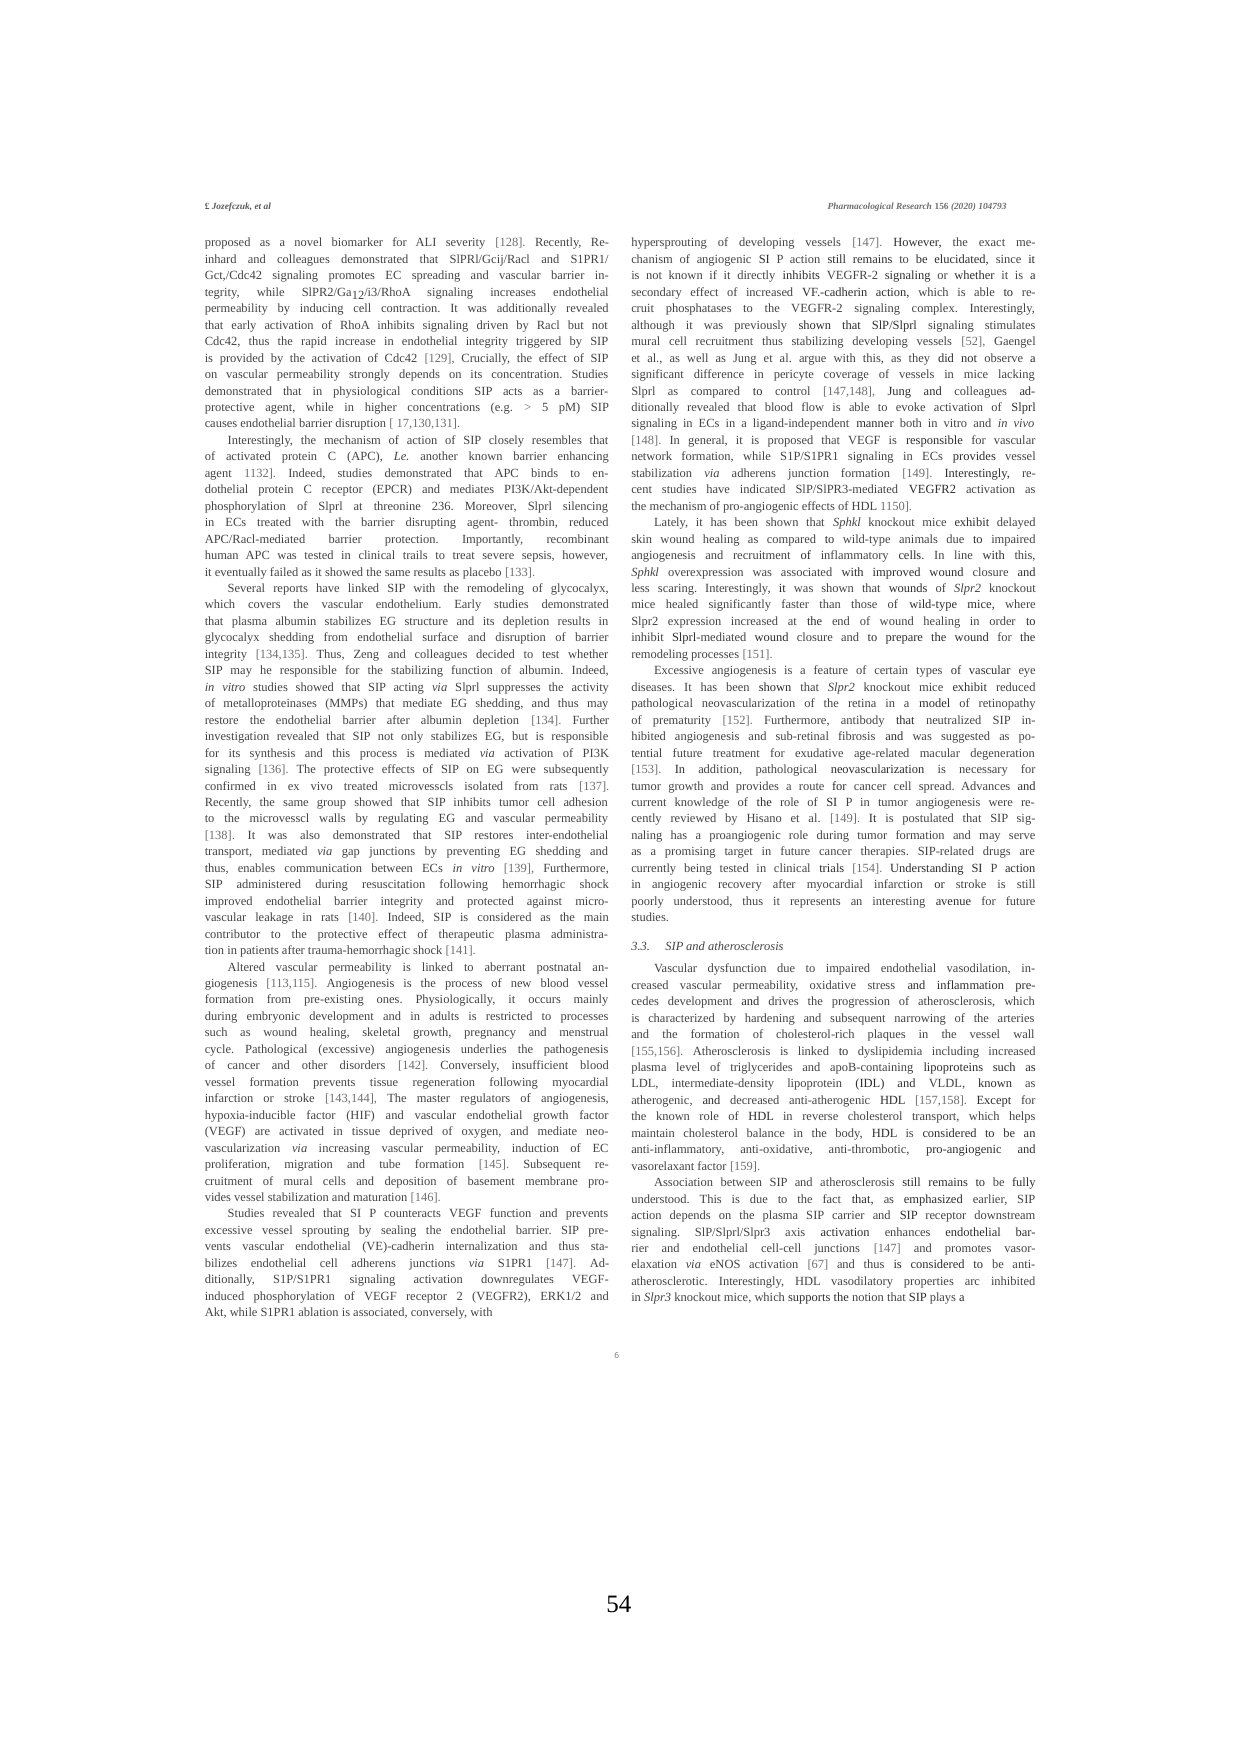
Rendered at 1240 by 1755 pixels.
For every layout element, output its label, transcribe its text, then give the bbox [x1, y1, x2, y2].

text Interestingly, the mechanism of action of SIP closely resembles that of activated protein C (APC), Le. another known barrier enhancing agent 1132]. Indeed, studies demonstrated that APC binds to en- dothelial protein C receptor (EPCR) and mediates PI3K/Akt-dependent phosphorylation of Slprl at threonine 236. Moreover, Slprl silencing in ECs treated with the barrier disrupting agent- thrombin, reduced APC/Racl-mediated barrier protection. Importantly, recombinant human APC was tested in clinical trails to treat severe sepsis, however, it eventually failed as it showed the same results as placebo [133]. [204, 431, 609, 579]
text hypersprouting of developing vessels [147]. However, the exact me- chanism of angiogenic SI P action still remains to be elucidated, since it is not known if it directly inhibits VEGFR-2 signaling or whether it is a secondary effect of increased VF.-cadherin action, which is able to re- cruit phosphatases to the VEGFR-2 signaling complex. Interestingly, although it was previously shown that SlP/Slprl signaling stimulates mural cell recruitment thus stabilizing developing vessels [52], Gaengel et al., as well as Jung et al. argue with this, as they did not observe a significant difference in pericyte coverage of vessels in mice lacking Slprl as compared to control [147,148], Jung and colleagues ad- ditionally revealed that blood flow is able to evoke activation of Slprl signaling in ECs in a ligand-independent manner both in vitro and in vivo [148]. In general, it is proposed that VEGF is responsible for vascular network formation, while S1P/S1PR1 signaling in ECs provides vessel stabilization via adherens junction formation [149]. Interestingly, re- cent studies have indicated SlP/SlPR3-mediated VEGFR2 activation as the mechanism of pro-angiogenic effects of HDL 1150]. [631, 234, 1036, 513]
text Excessive angiogenesis is a feature of certain types of vascular eye diseases. It has been shown that Slpr2 knockout mice exhibit reduced pathological neovascularization of the retina in a model of retinopathy of prematurity [152]. Furthermore, antibody that neutralized SIP in- hibited angiogenesis and sub-retinal fibrosis and was suggested as po- tential future treatment for exudative age-related macular degeneration [153]. In addition, pathological neovascularization is necessary for tumor growth and provides a route for cancer cell spread. Advances and current knowledge of the role of SI P in tumor angiogenesis were re- cently reviewed by Hisano et al. [149]. It is postulated that SIP sig- naling has a proangiogenic role during tumor formation and may serve as a promising target in future cancer therapies. SIP-related drugs are currently being tested in clinical trials [154]. Understanding SI P action in angiogenic recovery after myocardial infarction or stroke is still poorly understood, thus it represents an interesting avenue for future studies. [631, 662, 1036, 925]
text 6 [614, 1351, 626, 1360]
text £ Jozefczuk, et al Pharmacological Research 156 (2020) 104793 [229, 202, 1036, 211]
list SIP and atherosclerosis [631, 941, 1036, 953]
text Association between SIP and atherosclerosis still remains to be fully understood. This is due to the fact that, as emphasized earlier, SIP action depends on the plasma SIP carrier and SIP receptor downstream signaling. SlP/Slprl/Slpr3 axis activation enhances endothelial bar- rier and endothelial cell-cell junctions [147] and promotes vasor- elaxation via eNOS activation [67] and thus is considered to be anti- atherosclerotic. Interestingly, HDL vasodilatory properties arc inhibited in Slpr3 knockout mice, which supports the notion that SIP plays a [631, 1173, 1036, 1305]
text Several reports have linked SIP with the remodeling of glycocalyx, which covers the vascular endothelium. Early studies demonstrated that plasma albumin stabilizes EG structure and its depletion results in glycocalyx shedding from endothelial surface and disruption of barrier integrity [134,135]. Thus, Zeng and colleagues decided to test whether SIP may he responsible for the stabilizing function of albumin. Indeed, in vitro studies showed that SIP acting via Slprl suppresses the activity of metalloproteinases (MMPs) that mediate EG shedding, and thus may restore the endothelial barrier after albumin depletion [134]. Further investigation revealed that SIP not only stabilizes EG, but is responsible for its synthesis and this process is mediated via activation of PI3K signaling [136]. The protective effects of SIP on EG were subsequently confirmed in ex vivo treated microvesscls isolated from rats [137]. Recently, the same group showed that SIP inhibits tumor cell adhesion to the microvesscl walls by regulating EG and vascular permeability [138]. It was also demonstrated that SIP restores inter-endothelial transport, mediated via gap junctions by preventing EG shedding and thus, enables communication between ECs in vitro [139], Furthermore, SIP administered during resuscitation following hemorrhagic shock improved endothelial barrier integrity and protected against micro- vascular leakage in rats [140]. Indeed, SIP is considered as the main contributor to the protective effect of therapeutic plasma administra- tion in patients after trauma-hemorrhagic shock [141]. [204, 579, 609, 958]
text 54 [606, 1593, 634, 1618]
text proposed as a novel biomarker for ALI severity [128]. Recently, Re- inhard and colleagues demonstrated that SlPRl/Gcij/Racl and S1PR1/ Gct,/Cdc42 signaling promotes EC spreading and vascular barrier in- tegrity, while SlPR2/Ga12/i3/RhoA signaling increases endothelial permeability by inducing cell contraction. It was additionally revealed that early activation of RhoA inhibits signaling driven by Racl but not Cdc42, thus the rapid increase in endothelial integrity triggered by SIP is provided by the activation of Cdc42 [129], Crucially, the effect of SIP on vascular permeability strongly depends on its concentration. Studies demonstrated that in physiological conditions SIP acts as a barrier- protective agent, while in higher concentrations (e.g. > 5 pM) SIP causes endothelial barrier disruption [ 17,130,131]. [204, 234, 609, 431]
text Altered vascular permeability is linked to aberrant postnatal an- giogenesis [113,115]. Angiogenesis is the process of new blood vessel formation from pre-existing ones. Physiologically, it occurs mainly during embryonic development and in adults is restricted to processes such as wound healing, skeletal growth, pregnancy and menstrual cycle. Pathological (excessive) angiogenesis underlies the pathogenesis of cancer and other disorders [142]. Conversely, insufficient blood vessel formation prevents tissue regeneration following myocardial infarction or stroke [143,144], The master regulators of angiogenesis, hypoxia-inducible factor (HIF) and vascular endothelial growth factor (VEGF) are activated in tissue deprived of oxygen, and mediate neo- vascularization via increasing vascular permeability, induction of EC proliferation, migration and tube formation [145]. Subsequent re- cruitment of mural cells and deposition of basement membrane pro- vides vessel stabilization and maturation [146]. [204, 958, 609, 1205]
text Vascular dysfunction due to impaired endothelial vasodilation, in- creased vascular permeability, oxidative stress and inflammation pre- cedes development and drives the progression of atherosclerosis, which is characterized by hardening and subsequent narrowing of the arteries and the formation of cholesterol-rich plaques in the vessel wall [155,156]. Atherosclerosis is linked to dyslipidemia including increased plasma level of triglycerides and apoB-containing lipoproteins such as LDL, intermediate-density lipoprotein (IDL) and VLDL, known as atherogenic, and decreased anti-atherogenic HDL [157,158]. Except for the known role of HDL in reverse cholesterol transport, which helps maintain cholesterol balance in the body, HDL is considered to be an anti-inflammatory, anti-oxidative, anti-thrombotic, pro-angiogenic and vasorelaxant factor [159]. [631, 959, 1036, 1173]
text Lately, it has been shown that Sphkl knockout mice exhibit delayed skin wound healing as compared to wild-type animals due to impaired angiogenesis and recruitment of inflammatory cells. In line with this, Sphkl overexpression was associated with improved wound closure and less scaring. Interestingly, it was shown that wounds of Slpr2 knockout mice healed significantly faster than those of wild-type mice, where Slpr2 expression increased at the end of wound healing in order to inhibit Slprl-mediated wound closure and to prepare the wound for the remodeling processes [151]. [631, 513, 1036, 662]
text Studies revealed that SI P counteracts VEGF function and prevents excessive vessel sprouting by sealing the endothelial barrier. SIP pre- vents vascular endothelial (VE)-cadherin internalization and thus sta- bilizes endothelial cell adherens junctions via S1PR1 [147]. Ad- ditionally, S1P/S1PR1 signaling activation downregulates VEGF- induced phosphorylation of VEGF receptor 2 (VEGFR2), ERK1/2 and Akt, while S1PR1 ablation is associated, conversely, with [204, 1205, 609, 1320]
